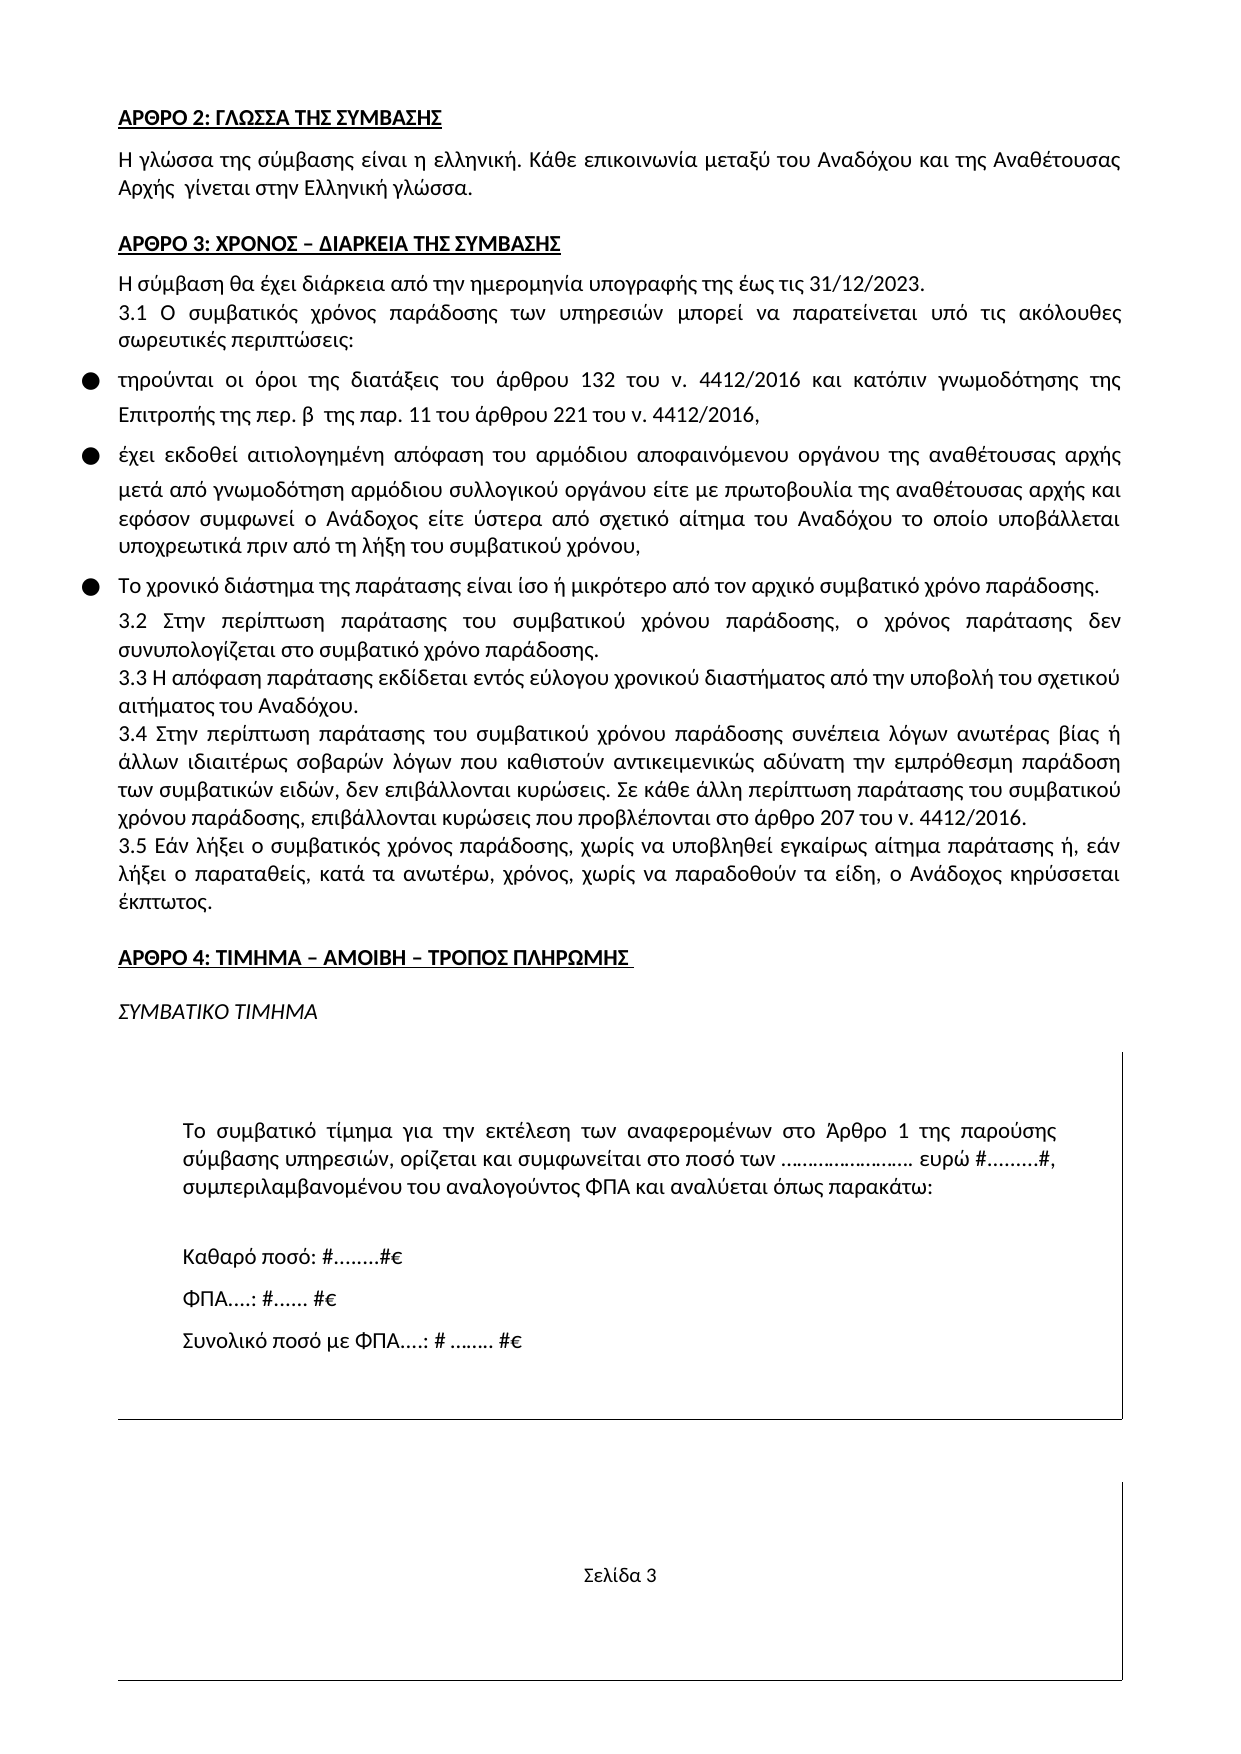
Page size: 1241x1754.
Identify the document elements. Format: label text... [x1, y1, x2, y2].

text 3.4 Στην περίπτωση παράτασης του συμβατικού χρόνου παράδοσης συνέπεια λόγων ανωτέρας βίας ή άλλων ιδιαιτέρως σοβαρών λόγων που καθιστούν αντικειμενικώς αδύνατη την εμπρόθεσμη παράδοση των συμβατικών ειδών, δεν επιβάλλονται κυρώσεις. Σε κάθε άλλη περίπτωση παράτασης του συμβατικού χρόνου παράδοσης, επιβάλλονται κυρώσεις που προβλέπονται στο άρθρο 207 του ν. 4412/2016. [118, 719, 1122, 831]
list έχει εκδοθεί αιτιολογημένη απόφαση του αρμόδιου αποφαινόμενου οργάνου της αναθέτουσας αρχής μετά από γνωμοδότηση αρμόδιου συλλογικού οργάνου είτε με πρωτοβουλία της αναθέτουσας αρχής και εφόσον συμφωνεί ο Ανάδοχος είτε ύστερα από σχετικό αίτημα του Αναδόχου το οποίο υποβάλλεται υποχρεωτικά πριν από τη λήξη του συμβατικού χρόνου, [81, 429, 1122, 560]
list Το χρονικό διάστημα της παράτασης είναι ίσο ή μικρότερο από τον αρχικό συμβατικό χρόνο παράδοσης. [81, 560, 1122, 607]
list τηρούνται οι όροι της διατάξεις του άρθρου 132 του ν. 4412/2016 και κατόπιν γνωμοδότησης της Επιτροπής της περ. β της παρ. 11 του άρθρου 221 του ν. 4412/2016, [81, 354, 1122, 429]
text 3.2 Στην περίπτωση παράτασης του συμβατικού χρόνου παράδοσης, ο χρόνος παράτασης δεν συνυπολογίζεται στο συμβατικό χρόνο παράδοσης. [118, 607, 1122, 663]
text 3.5 Εάν λήξει ο συμβατικός χρόνος παράδοσης, χωρίς να υποβληθεί εγκαίρως αίτημα παράτασης ή, εάν λήξει ο παραταθείς, κατά τα ανωτέρω, χρόνος, χωρίς να παραδοθούν τα είδη, ο Ανάδοχος κηρύσσεται έκπτωτος. [118, 831, 1122, 915]
text ΑΡΘΡΟ 2: ΓΛΩΣΣΑ ΤΗΣ ΣΥΜΒΑΣΗΣ [118, 103, 1122, 131]
text ΣΥΜΒΑΤΙΚΟ ΤΙΜΗΜΑ [118, 997, 1122, 1025]
text ΦΠΑ....: #...... #€ [118, 1220, 1122, 1262]
text Καθαρό ποσό: #........#€ [118, 1178, 1122, 1220]
text AΡΘΡΟ 3: ΧΡΟΝΟΣ – ΔΙΑΡΚΕΙΑ ΤΗΣ ΣΥΜΒΑΣΗΣ [118, 229, 1122, 257]
text AΡΘΡΟ 4: ΤΙΜΗΜΑ – ΑΜΟΙΒΗ – ΤΡΟΠΟΣ ΠΛΗΡΩΜΗΣ [118, 943, 1122, 971]
text Η γλώσσα της σύμβασης είναι η ελληνική. Κάθε επικοινωνία μεταξύ του Αναδόχου και της Αναθέτουσας Αρχής γίνεται στην Ελληνική γλώσσα. [118, 145, 1122, 201]
text 3.3 Η απόφαση παράτασης εκδίδεται εντός εύλογου χρονικού διαστήματος από την υποβολή του σχετικού αιτήματος του Αναδόχου. [118, 663, 1122, 719]
text 3.1 Ο συμβατικός χρόνος παράδοσης των υπηρεσιών μπορεί να παρατείνεται υπό τις ακόλουθες σωρευτικές περιπτώσεις: [118, 298, 1122, 354]
text Η σύμβαση θα έχει διάρκεια από την ημερομηνία υπογραφής της έως τις 31/12/2023. [118, 269, 1122, 298]
text Το συμβατικό τίμημα για την εκτέλεση των αναφερομένων στο Άρθρο 1 της παρούσης σύμβασης υπηρεσιών, ορίζεται και συμφωνείται στο ποσό των ……………………. ευρώ #.........#, συμπεριλαμβανομένου του αναλογούντος ΦΠΑ και αναλύεται όπως παρακάτω: [118, 1052, 1122, 1178]
text Συνολικό ποσό με ΦΠΑ....: # …….. #€ [118, 1262, 1122, 1419]
